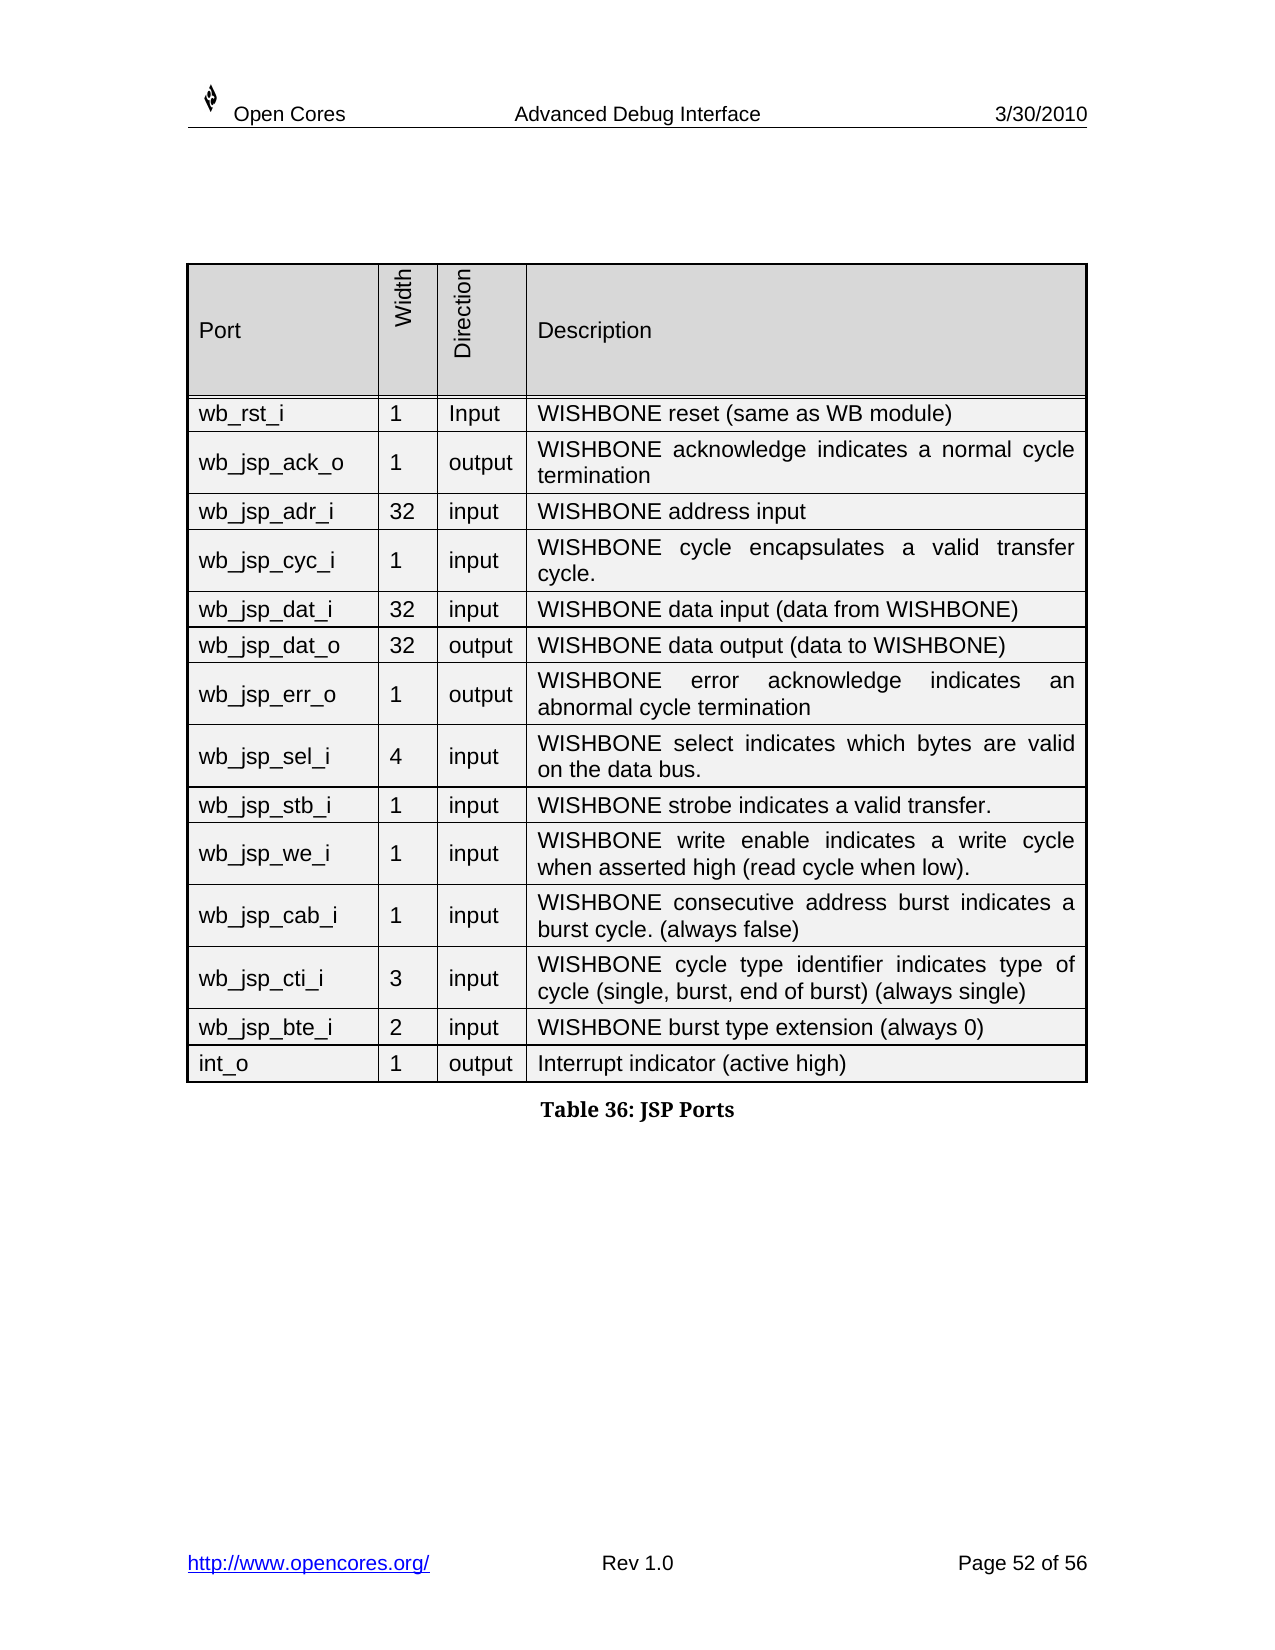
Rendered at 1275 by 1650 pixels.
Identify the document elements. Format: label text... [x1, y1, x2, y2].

table_cell input [438, 530, 526, 591]
table_header Width [379, 265, 437, 395]
table_cell input [438, 592, 526, 626]
table_cell 1 [379, 788, 437, 822]
table_cell WISHBONE acknowledge indicates a normal cycle termination [527, 432, 1085, 493]
table_cell WISHBONE reset (same as WB module) [527, 399, 1085, 431]
table_cell wb_jsp_cyc_i [189, 530, 378, 591]
table_cell wb_jsp_dat_i [189, 592, 378, 626]
table_cell input [438, 885, 526, 946]
table_cell wb_rst_i [189, 399, 378, 431]
table_cell WISHBONE select indicates which bytes are valid on the data bus. [527, 725, 1085, 786]
table_cell wb_jsp_cab_i [189, 885, 378, 946]
table_cell input [438, 788, 526, 822]
table_cell WISHBONE data output (data to WISHBONE) [527, 628, 1085, 662]
table_cell 1 [379, 1046, 437, 1081]
table_cell input [438, 1009, 526, 1044]
table_cell Interrupt indicator (active high) [527, 1046, 1085, 1081]
table_cell input [438, 725, 526, 786]
table_cell Input [438, 399, 526, 431]
table_cell wb_jsp_err_o [189, 663, 378, 724]
table_cell 32 [379, 628, 437, 662]
table_cell WISHBONE error acknowledge indicates an abnormal cycle termination [527, 663, 1085, 724]
table_cell 32 [379, 494, 437, 529]
table_cell 1 [379, 663, 437, 724]
table_cell input [438, 494, 526, 529]
table_header Direction [438, 265, 526, 395]
table_cell wb_jsp_sel_i [189, 725, 378, 786]
table_cell WISHBONE data input (data from WISHBONE) [527, 592, 1085, 626]
table_cell WISHBONE consecutive address burst indicates a burst cycle. (always false) [527, 885, 1085, 946]
table_cell wb_jsp_bte_i [189, 1009, 378, 1044]
table_cell 1 [379, 823, 437, 884]
table_cell 3 [379, 947, 437, 1008]
table_cell 2 [379, 1009, 437, 1044]
table_cell 1 [379, 432, 437, 493]
table_cell WISHBONE write enable indicates a write cycle when asserted high (read cycle when low). [527, 823, 1085, 884]
table_header Port [189, 265, 378, 395]
table_cell wb_jsp_dat_o [189, 628, 378, 662]
table_cell WISHBONE cycle type identifier indicates type of cycle (single, burst, end of burst) (always single) [527, 947, 1085, 1008]
table_cell 1 [379, 530, 437, 591]
table_cell 1 [379, 885, 437, 946]
table_cell output [438, 1046, 526, 1081]
table_cell wb_jsp_cti_i [189, 947, 378, 1008]
table_cell WISHBONE strobe indicates a valid transfer. [527, 788, 1085, 822]
table_cell output [438, 432, 526, 493]
table_cell WISHBONE address input [527, 494, 1085, 529]
table_cell wb_jsp_ack_o [189, 432, 378, 493]
table_cell int_o [189, 1046, 378, 1081]
table_cell input [438, 823, 526, 884]
table_cell WISHBONE cycle encapsulates a valid transfer cycle. [527, 530, 1085, 591]
table_cell 4 [379, 725, 437, 786]
table_cell input [438, 947, 526, 1008]
table_cell wb_jsp_adr_i [189, 494, 378, 529]
table_cell wb_jsp_stb_i [189, 788, 378, 822]
table_cell 32 [379, 592, 437, 626]
table_cell WISHBONE burst type extension (always 0) [527, 1009, 1085, 1044]
table_header Description [527, 265, 1085, 395]
table_cell output [438, 663, 526, 724]
text Table 36: JSP Ports [187, 1095, 1087, 1124]
table_cell 1 [379, 399, 437, 431]
table_cell wb_jsp_we_i [189, 823, 378, 884]
table_cell output [438, 628, 526, 662]
